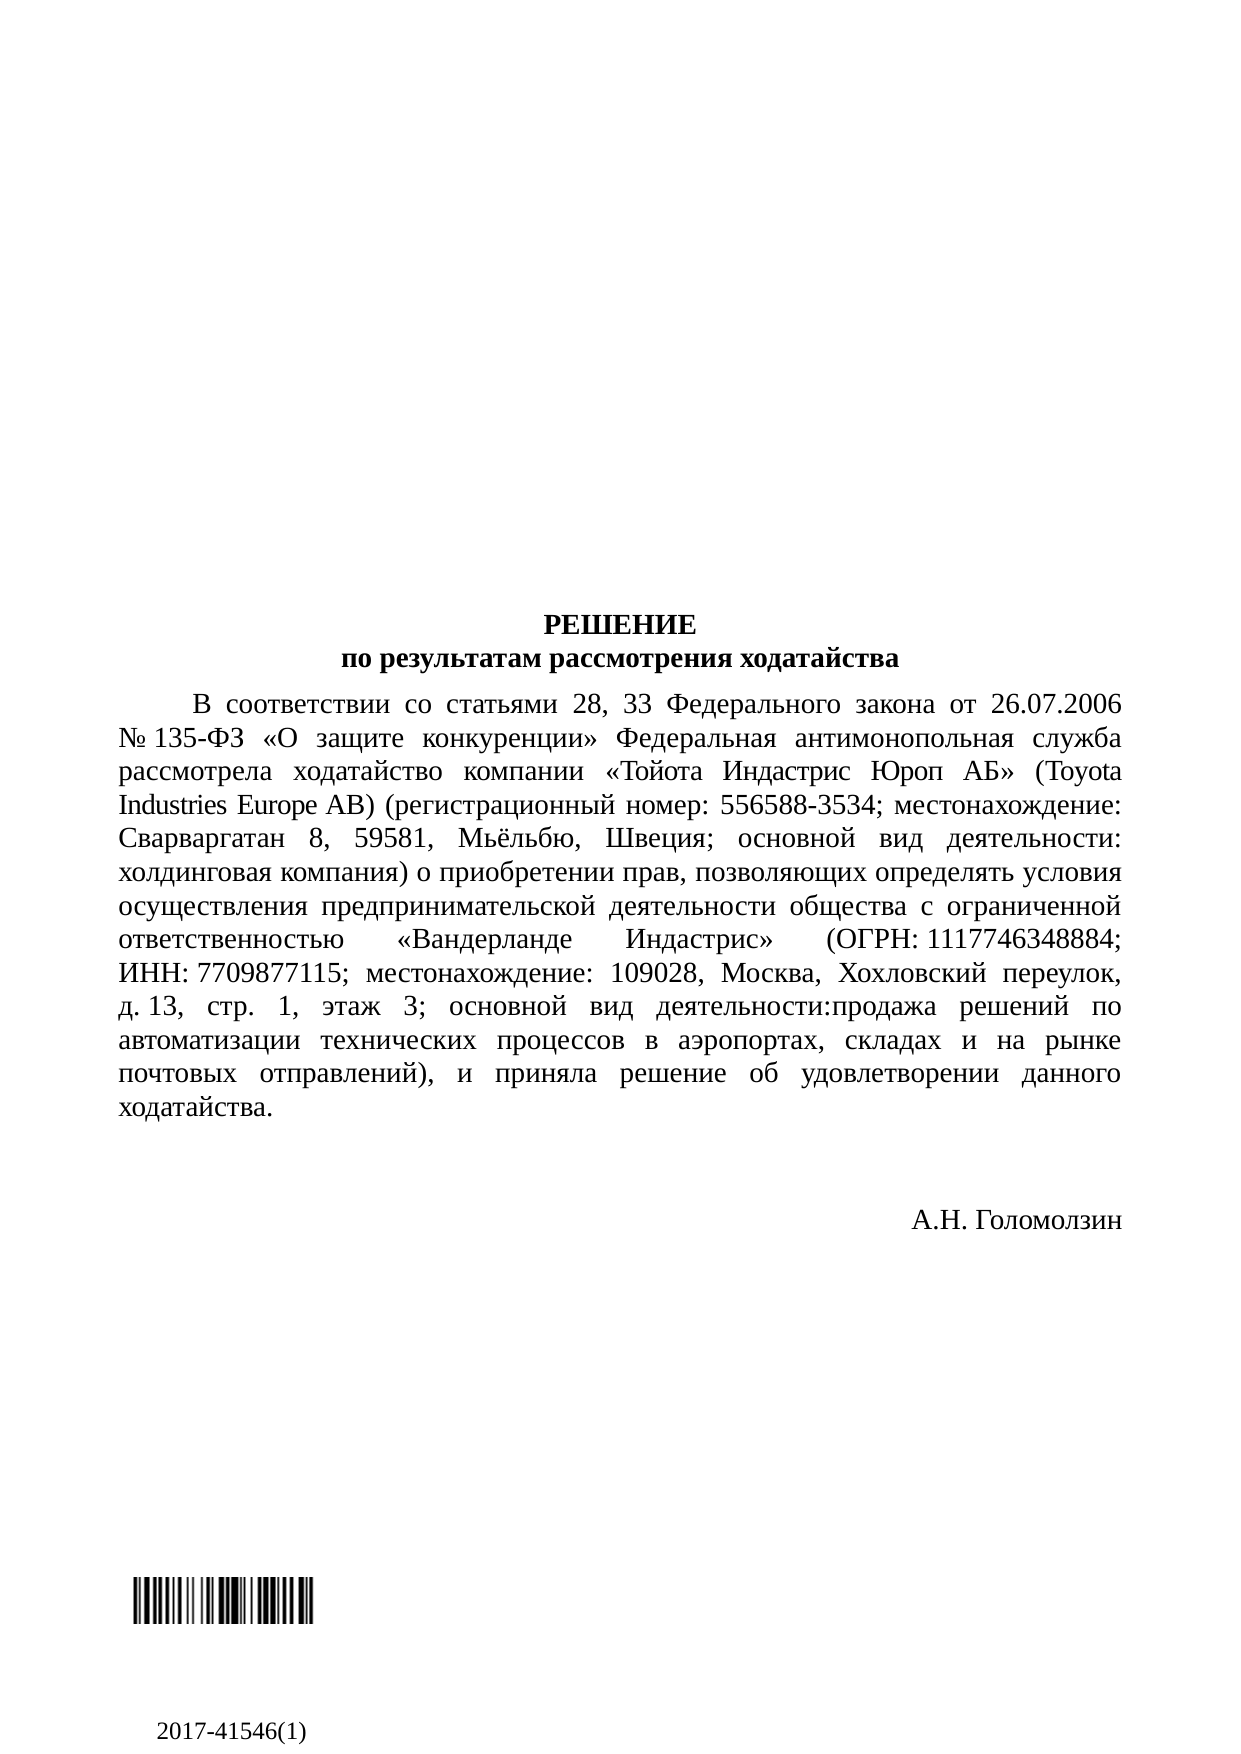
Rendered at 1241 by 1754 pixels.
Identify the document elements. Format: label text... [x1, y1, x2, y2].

table_cell [691, 305, 1114, 338]
table_cell [691, 243, 1114, 271]
table_header [691, 118, 1114, 147]
text по результатам рассмотрения ходатайства [118, 640, 1122, 674]
table_cell [691, 214, 1114, 243]
table_cell [691, 147, 1114, 180]
table_cell [691, 180, 1114, 214]
text А.Н. Голомолзин [118, 1202, 1122, 1236]
text В соответствии со статьями 28, 33 Федерального закона от 26.07.2006 № 135-ФЗ «О защите конкуренции» Федеральная антимонопольная служба рассмотрела ходатайство компании «Тойота Индастрис Юроп АБ» (Toyota Industries Europe AB) (регистрационный номер: 556588-3534; местонахождение: Сварваргатан 8, 59581, Мьёльбю, Швеция; основной вид деятельности: холдинговая компания) о приобретении прав, позволяющих определять условия осуществления предпринимательской деятельности общества с ограниченной ответственностью «Вандерланде Индастрис» (ОГРН: 1117746348884; ИНН: 7709877115; местонахождение: 109028, Москва, Хохловский переулок, д. 13, стр. 1, этаж 3; основной вид деятельности:продажа решений по автоматизации технических процессов в аэропортах, складах и на рынке почтовых отправлений), и приняла решение об удовлетворении данного ходатайства. [118, 686, 1122, 1122]
table_cell [691, 271, 1114, 305]
text РЕШЕНИЕ [118, 607, 1122, 640]
picture [118, 1577, 331, 1624]
